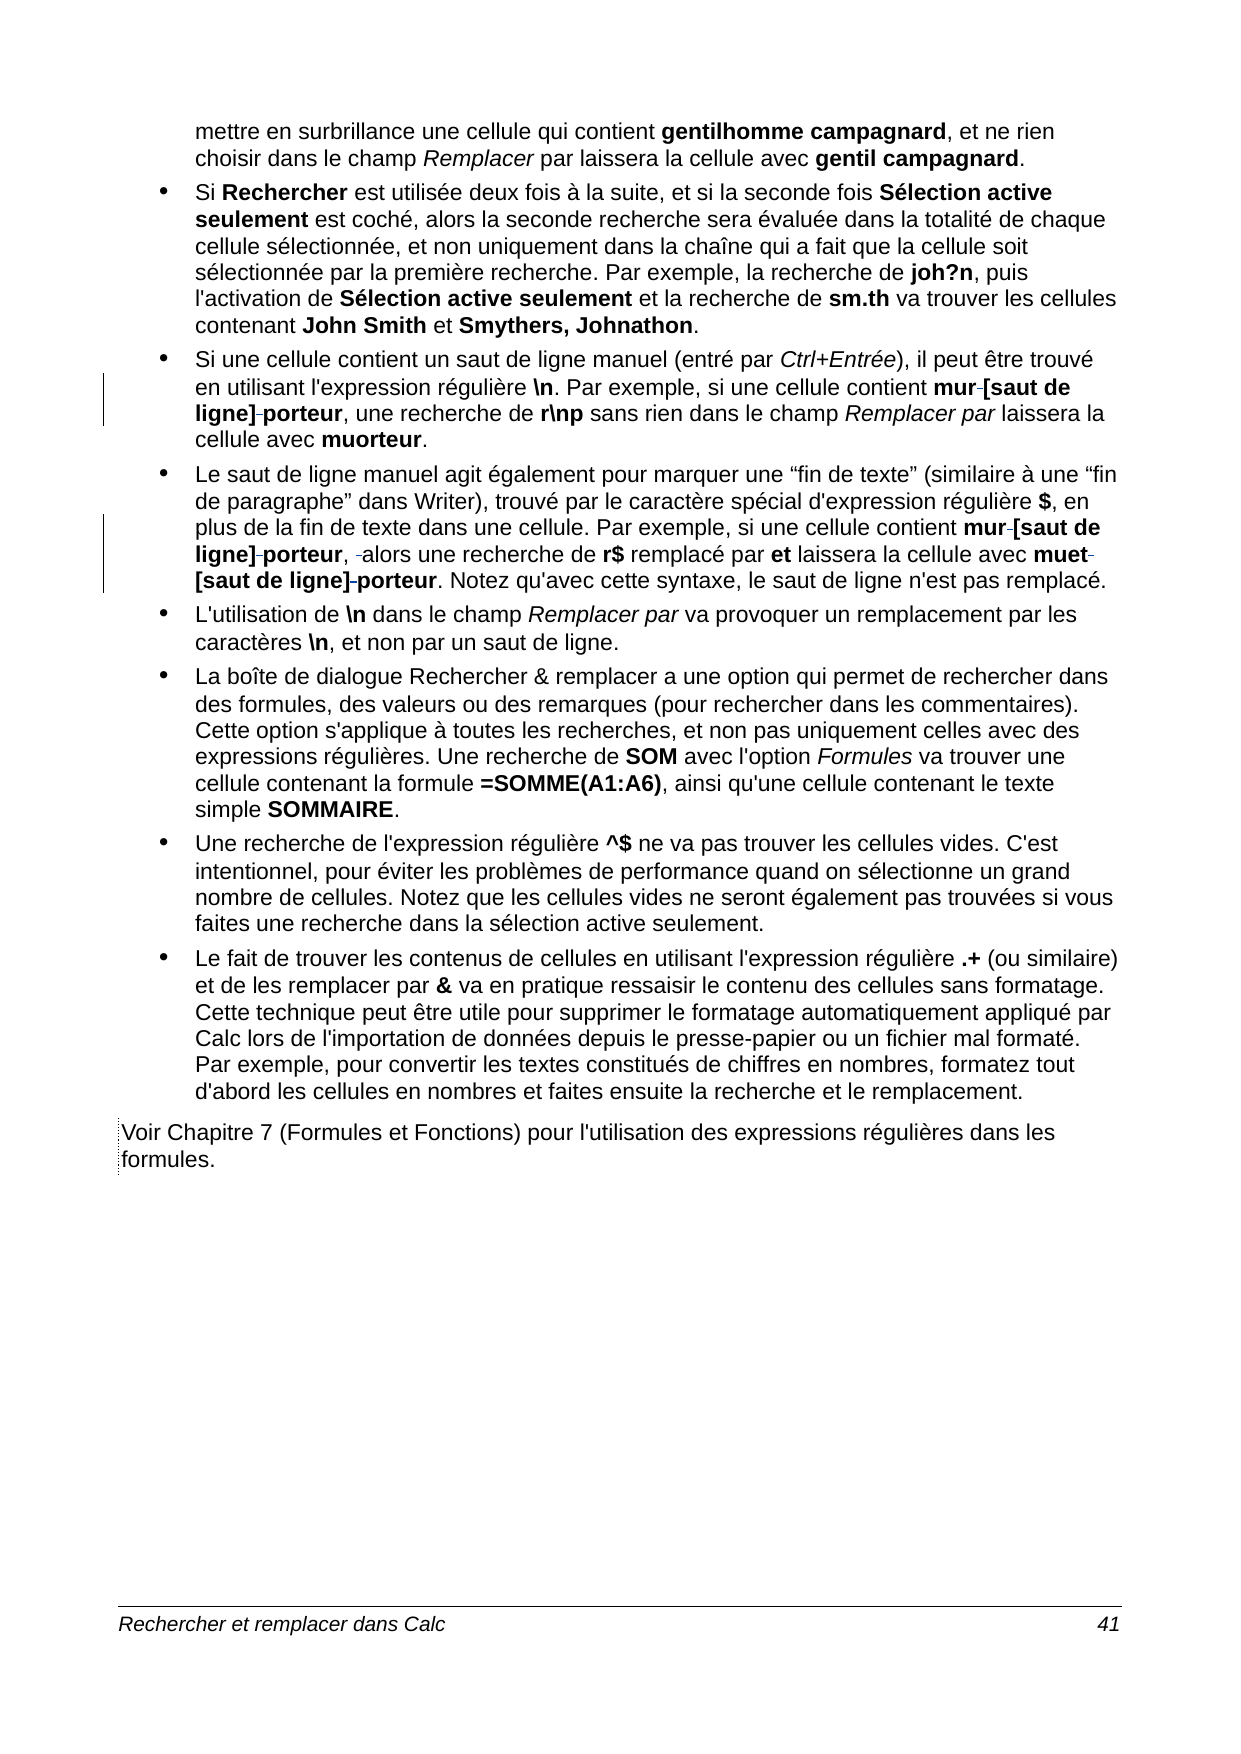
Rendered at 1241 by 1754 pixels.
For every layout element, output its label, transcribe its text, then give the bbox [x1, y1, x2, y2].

list Le saut de ligne manuel agit également pour marquer une “fin de texte” (similaire à une “fin de paragraphe” dans Writer), trouvé par le caractère spécial d'expression régulière $, en plus de la fin de texte dans une cellule. Par exemple, si une cellule contient mur[saut de ligne]porteur, alors une recherche de r$ remplacé par et laissera la cellule avec muet[saut de ligne]porteur. Notez qu'avec cette syntaxe, le saut de ligne n'est pas remplacé. [156, 459, 1122, 593]
list La boîte de dialogue Rechercher & remplacer a une option qui permet de rechercher dans des formules, des valeurs ou des remarques (pour rechercher dans les commentaires). Cette option s'applique à toutes les recherches, et non pas uniquement celles avec des expressions régulières. Une recherche de SOM avec l'option Formules va trouver une cellule contenant la formule =SOMME(A1:A6), ainsi qu'une cellule contenant le texte simple SOMMAIRE. [156, 661, 1122, 822]
list Le fait de trouver les contenus de cellules en utilisant l'expression régulière .+ (ou similaire) et de les remplacer par & va en pratique ressaisir le contenu des cellules sans formatage. Cette technique peut être utile pour supprimer le formatage automatiquement appliqué par Calc lors de l'importation de données depuis le presse-papier ou un fichier mal formaté. Par exemple, pour convertir les textes constitués de chiffres en nombres, formatez tout d'abord les cellules en nombres et faites ensuite la recherche et le remplacement. [156, 943, 1122, 1104]
list L'utilisation de \n dans le champ Remplacer par va provoquer un remplacement par les caractères \n, et non par un saut de ligne. [156, 599, 1122, 655]
list Si une cellule contient un saut de ligne manuel (entré par Ctrl+Entrée), il peut être trouvé en utilisant l'expression régulière \n. Par exemple, si une cellule contient mur[saut de ligne]porteur, une recherche de r\np sans rien dans le champ Remplacer par laissera la cellule avec muorteur. [156, 344, 1122, 452]
list mettre en surbrillance une cellule qui contient gentilhomme campagnard, et ne rien choisir dans le champ Remplacer par laissera la cellule avec gentil campagnard. [156, 118, 1122, 171]
list Une recherche de l'expression régulière ^$ ne va pas trouver les cellules vides. C'est intentionnel, pour éviter les problèmes de performance quand on sélectionne un grand nombre de cellules. Notez que les cellules vides ne seront également pas trouvées si vous faites une recherche dans la sélection active seulement. [156, 828, 1122, 937]
text Voir Chapitre 7 (Formules et Fonctions) pour l'utilisation des expressions régulières dans les formules. [118, 1116, 1122, 1175]
list Si Rechercher est utilisée deux fois à la suite, et si la seconde fois Sélection active seulement est coché, alors la seconde recherche sera évaluée dans la totalité de chaque cellule sélectionnée, et non uniquement dans la chaîne qui a fait que la cellule soit sélectionnée par la première recherche. Par exemple, la recherche de joh?n, puis l'activation de Sélection active seulement et la recherche de sm.th va trouver les cellules contenant John Smith et Smythers, Johnathon. [156, 177, 1122, 338]
